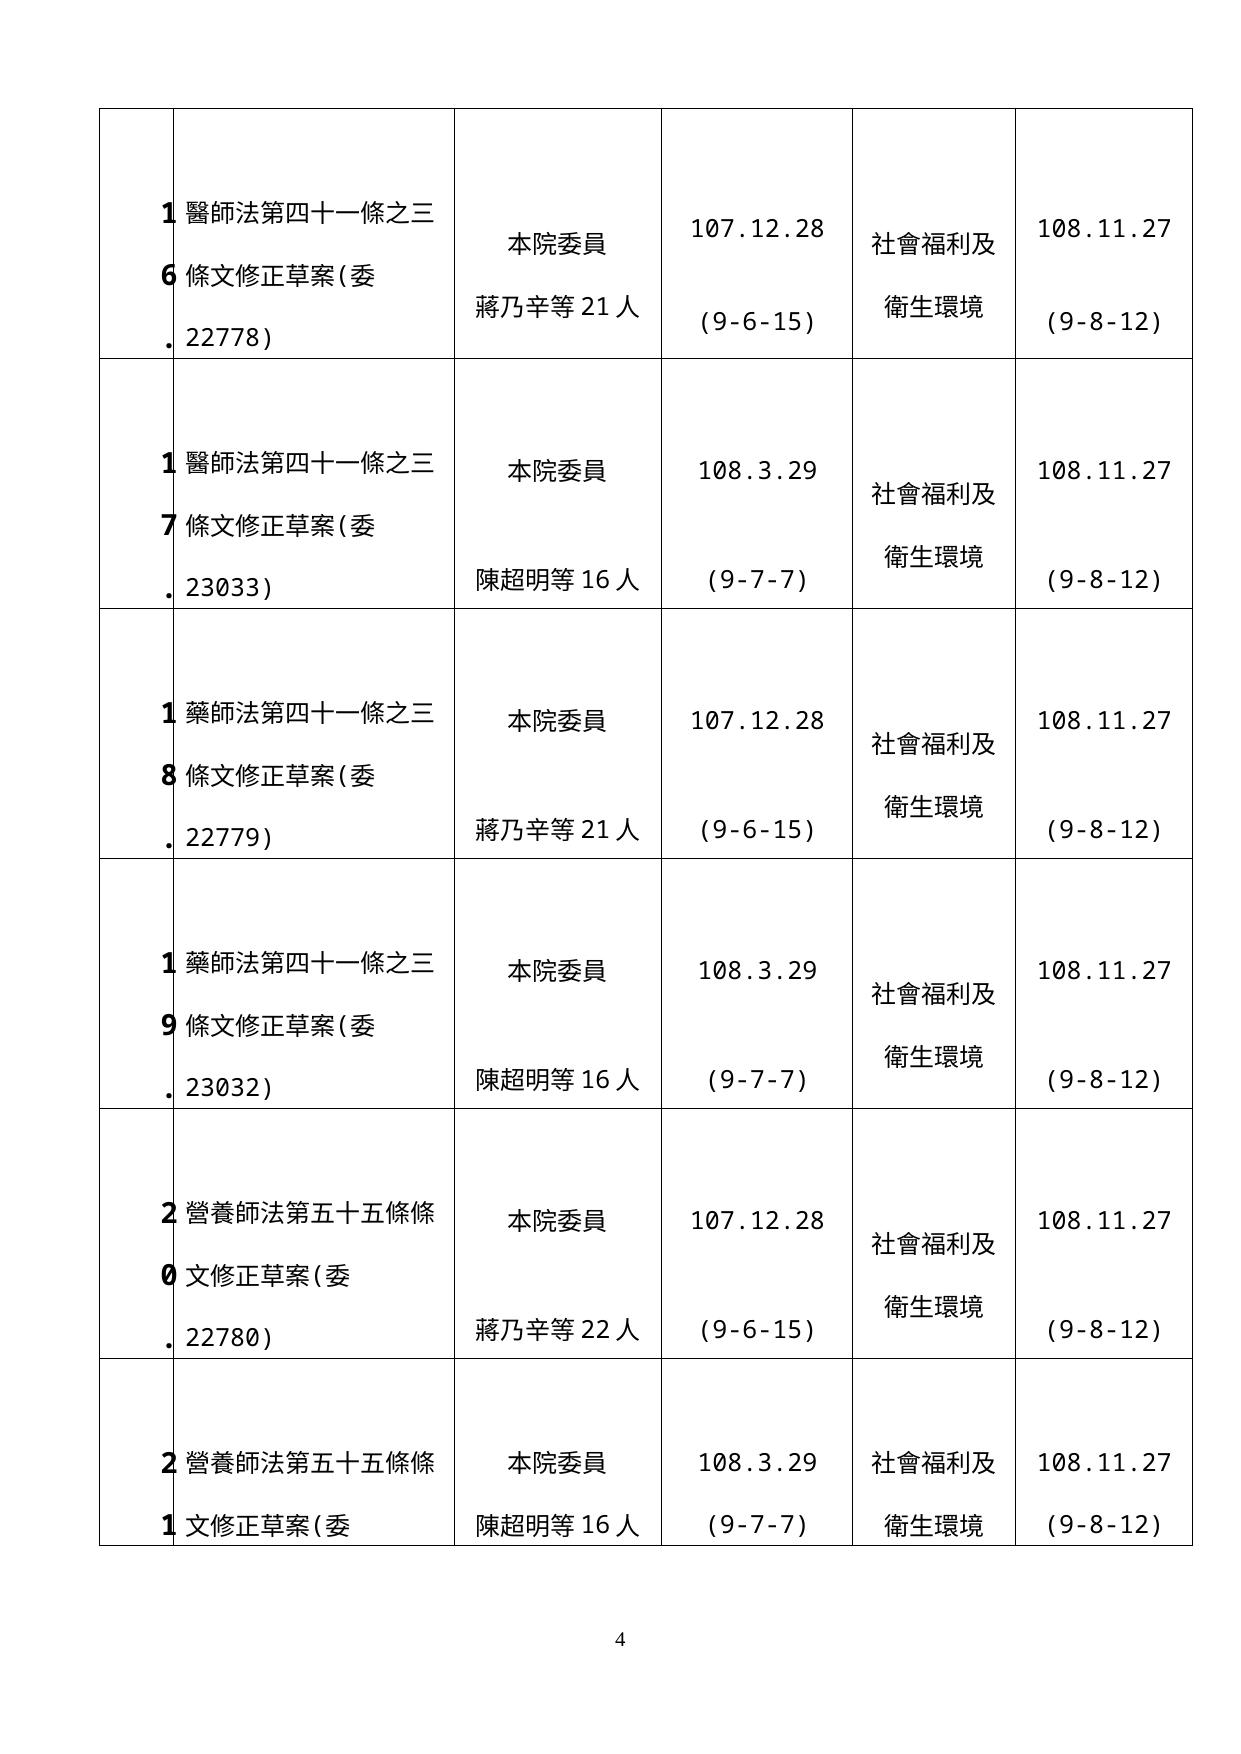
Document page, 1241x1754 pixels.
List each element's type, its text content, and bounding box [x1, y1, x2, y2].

table_cell [166, 1267, 171, 1275]
table_cell [100, 859, 173, 1108]
table_cell 營養師法第五十五條條文修正草案(委23039) [174, 1359, 454, 1545]
table_cell 108.11.27 (9-8-12) [1016, 359, 1192, 608]
table_cell 本院委員 蔣乃辛等21人 [455, 109, 661, 358]
table_cell 108.11.27 (9-8-12) [1016, 1109, 1192, 1358]
table_cell 社會福利及衛生環境 [853, 1359, 1015, 1545]
table_cell [100, 609, 173, 858]
table_cell 108.3.29 (9-7-7) [662, 1359, 852, 1545]
table_cell 107.12.28 (9-6-15) [662, 1109, 852, 1358]
table_cell [100, 359, 173, 608]
table_cell 107.12.28 (9-6-15) [662, 609, 852, 858]
table_cell 社會福利及衛生環境 [853, 859, 1015, 1108]
table_cell 108.3.29 (9-7-7) [662, 859, 852, 1108]
table_cell 醫師法第四十一條之三條文修正草案(委22778) [174, 109, 454, 358]
table_cell [100, 1109, 173, 1358]
table_cell 本院委員 陳超明等16人 [455, 1359, 661, 1545]
table_cell 108.11.27 (9-8-12) [1016, 859, 1192, 1108]
table_cell 醫師法第四十一條之三條文修正草案(委23033) [174, 359, 454, 608]
table_cell 本院委員 蔣乃辛等21人 [455, 609, 661, 858]
table_cell [100, 1359, 173, 1545]
table_cell 藥師法第四十一條之三條文修正草案(委23032) [174, 859, 454, 1108]
table_cell 本院委員 陳超明等16人 [455, 859, 661, 1108]
table_cell 本院委員 蔣乃辛等22人 [455, 1109, 661, 1358]
table_cell 108.3.29 (9-7-7) [662, 359, 852, 608]
table_cell 108.11.27 (9-8-12) [1016, 1359, 1192, 1545]
table_cell [100, 109, 173, 358]
table_cell [166, 275, 172, 282]
table_cell 營養師法第五十五條條文修正草案(委22780) [174, 1109, 454, 1358]
table_cell 108.11.27 (9-8-12) [1016, 609, 1192, 858]
table_cell 108.11.27 (9-8-12) [1016, 109, 1192, 358]
table_cell 本院委員 陳超明等16人 [455, 359, 661, 608]
table_cell 社會福利及衛生環境 [853, 359, 1015, 608]
table_cell 藥師法第四十一條之三條文修正草案(委22779) [174, 609, 454, 858]
table_cell [166, 267, 173, 273]
table_cell 社會福利及衛生環境 [853, 1109, 1015, 1358]
table_cell 社會福利及衛生環境 [853, 109, 1015, 358]
table_cell [167, 1273, 172, 1282]
table_cell 107.12.28 (9-6-15) [662, 109, 852, 358]
table_cell 社會福利及衛生環境 [853, 609, 1015, 858]
